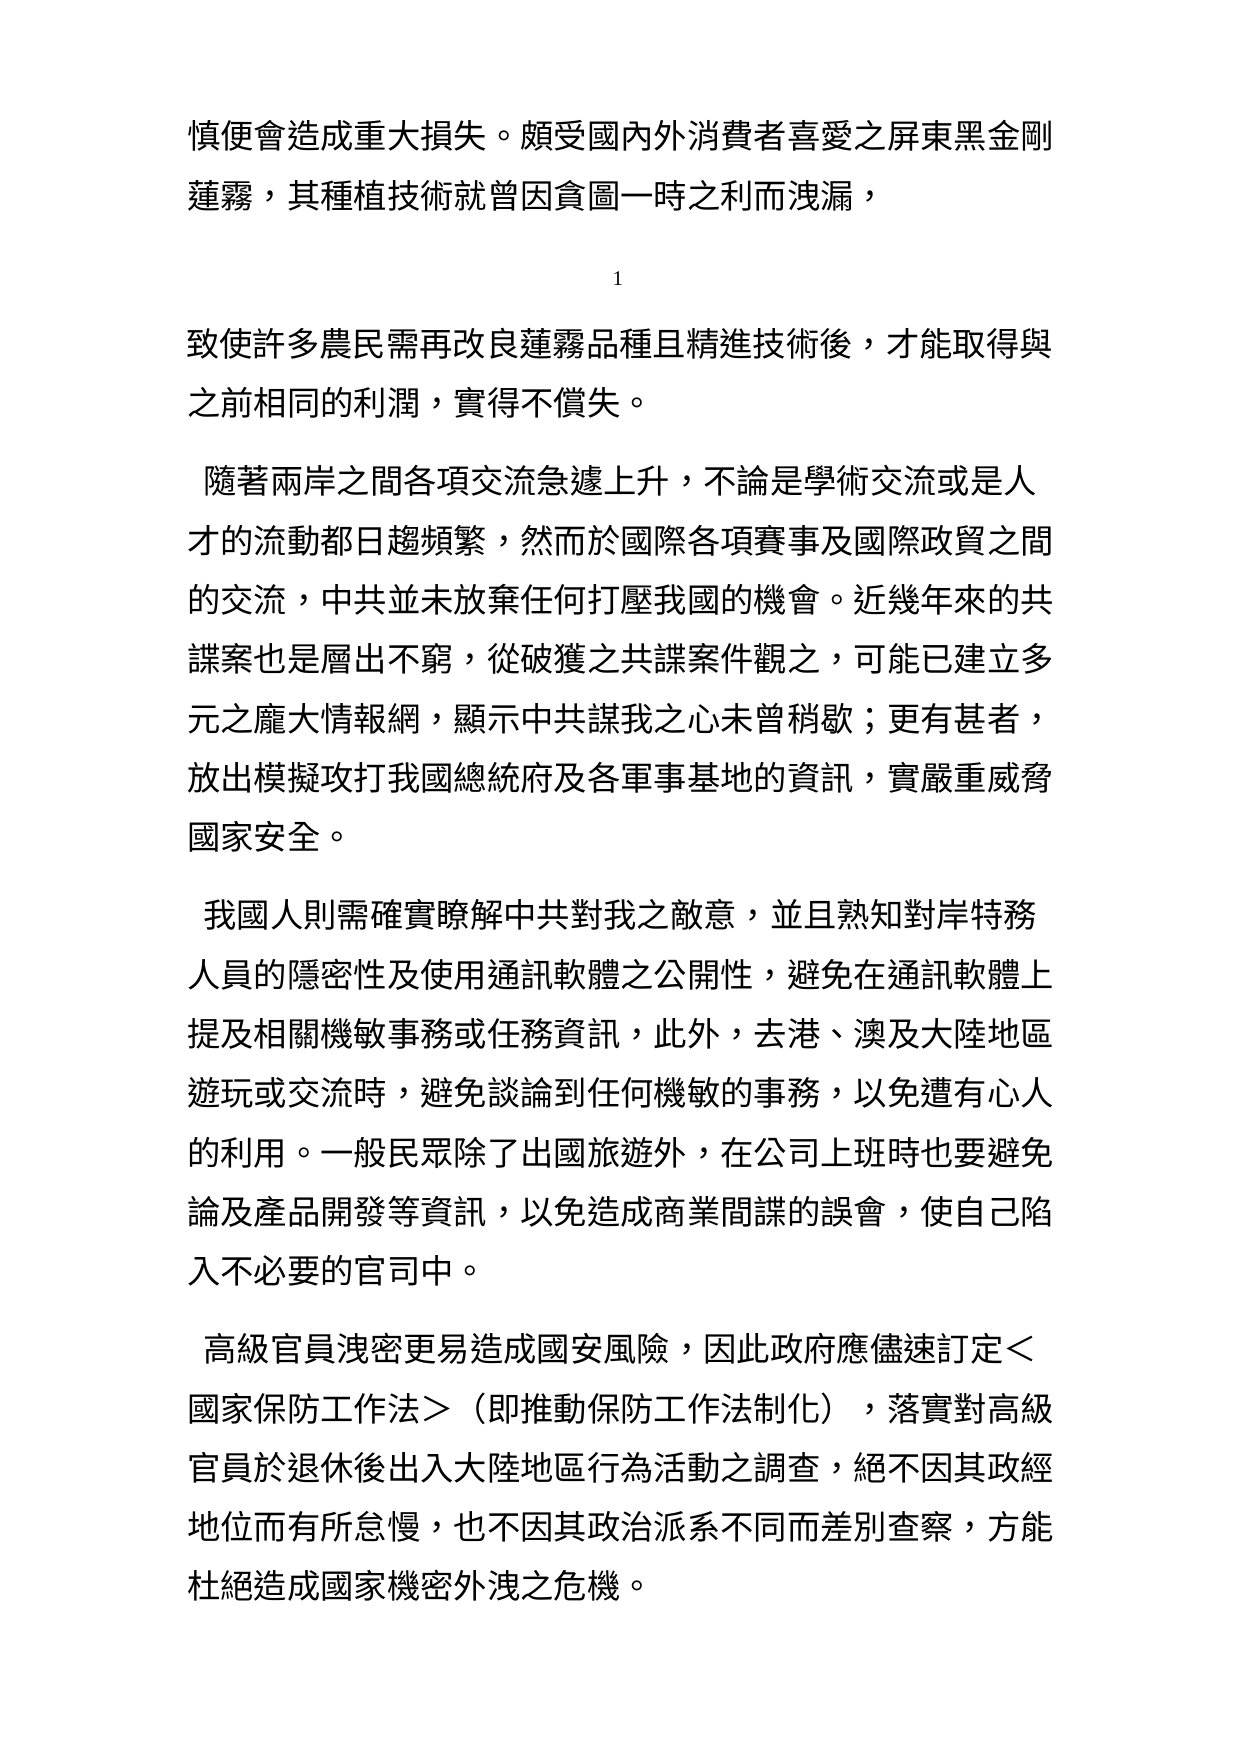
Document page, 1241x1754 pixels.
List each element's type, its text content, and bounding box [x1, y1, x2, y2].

text 1 [187, 266, 1052, 290]
text 隨著兩岸之間各項交流急遽上升，不論是學術交流或是人才的流動都日趨頻繁，然而於國際各項賽事及國際政貿之間的交流，中共並未放棄任何打壓我國的機會。近幾年來的共諜案也是層出不窮，從破獲之共諜案件觀之，可能已建立多元之龐大情報網，顯示中共謀我之心未曾稍歇；更有甚者，放出模擬攻打我國總統府及各軍事基地的資訊，實嚴重威脅國家安全。 [186, 455, 1060, 859]
text 我國人則需確實瞭解中共對我之敵意，並且熟知對岸特務人員的隱密性及使用通訊軟體之公開性，避免在通訊軟體上提及相關機敏事務或任務資訊，此外，去港、澳及大陸地區遊玩或交流時，避免談論到任何機敏的事務，以免遭有心人的利用。一般民眾除了出國旅遊外，在公司上班時也要避免論及產品開發等資訊，以免造成商業間諜的誤會，使自己陷入不必要的官司中。 [186, 889, 1060, 1293]
text 高級官員洩密更易造成國安風險，因此政府應儘速訂定＜國家保防工作法＞（即推動保防工作法制化），落實對高級官員於退休後出入大陸地區行為活動之調查，絕不因其政經地位而有所怠慢，也不因其政治派系不同而差別查察，方能杜絕造成國家機密外洩之危機。 [186, 1323, 1060, 1608]
text 致使許多農民需再改良蓮霧品種且精進技術後，才能取得與之前相同的利潤，實得不償失。 [186, 318, 1060, 425]
text 現今是承平時代，但企業與企業間的競爭殘酷並不亞於國家之間，商業間諜的傳聞不絕於耳，因此許多企業皆有一套保密防諜的管理規範，避免高階主管或技術人員被挖角至敵對公司，進而導致產品失利、投資失敗。其中以美國的蘋果公司最為嚴格，為了防範研發者有意或無意地將資訊外洩，蘋果公司在研發者的工作桌上做了不少嚴密的設計，除了讓研發人員在進行研究時只能透過特製的框架看到他負責部分的螢幕之外，更將每台開發中的 IPAD 用鍊子和開發桌鍊住，進而拍照存檔。這麼做的原因除了確保只有最高層級的主管們知道產品的原貌之外，更能透過每張桌子的不同紋路讓特定開發者與特定產品產生連繫；只要產品圖像失竊外流，便可立即追出洩密者與洩密的產品機型。蘋果公司的保密防諜工作還不只如此，對於和他們合作的廠商也是戒慎恐懼地要求每個環節的保密工作；除了將產品的生產鏈分散於不同的工廠以確保產品資訊的分散，更嚴格要求每個代工廠必須管制員工，除了以最基本的識別證進出外，更要通過金屬探測器來確定員工是否攜帶任何不屬於他們的器具離開。由此可知，保密防諜並不侷限於國防軍機，除了國防機密不能洩漏外，民眾在各級產業間的技術交流更需要小心謹慎，稍有不慎便會造成重大損失。頗受國內外消費者喜愛之屏東黑金剛蓮霧，其種植技術就曾因貪圖一時之利而洩漏， [186, 110, 1060, 218]
